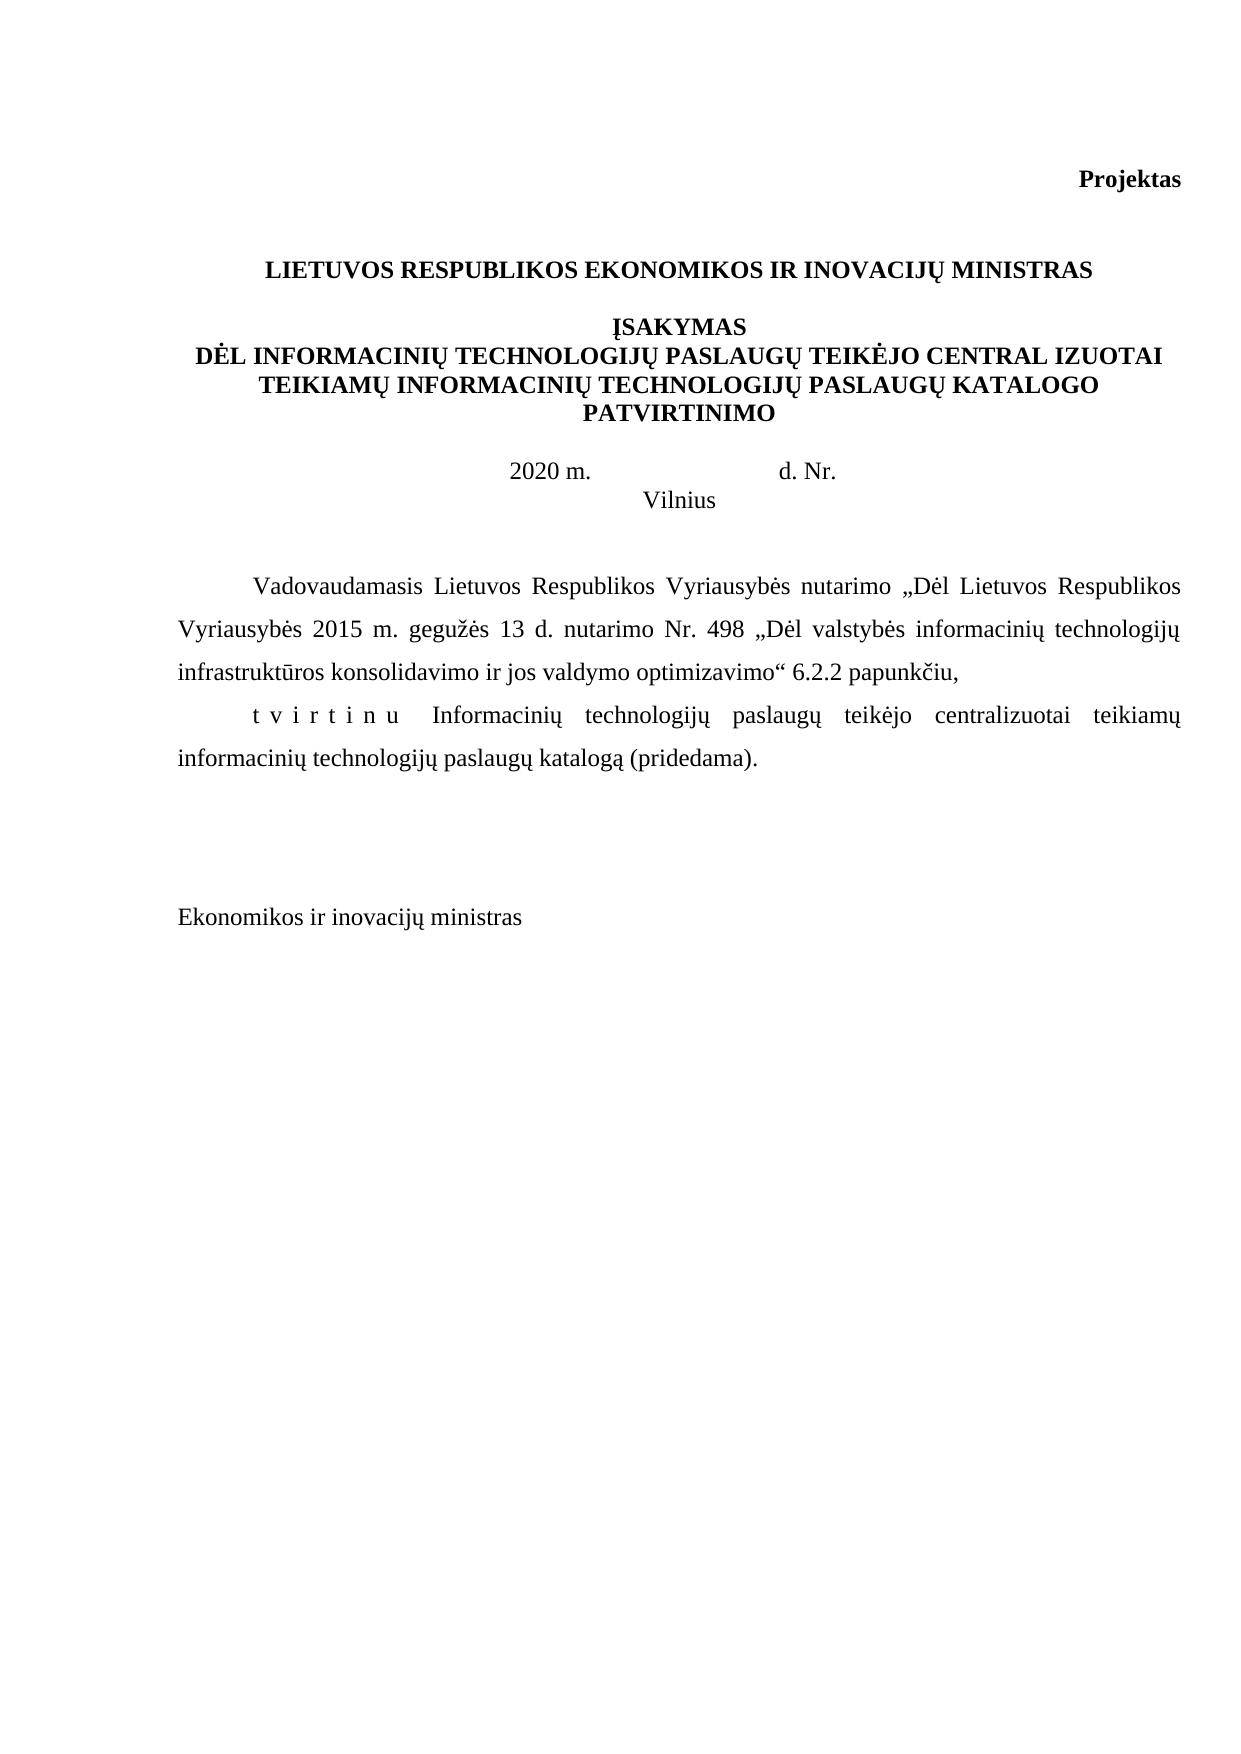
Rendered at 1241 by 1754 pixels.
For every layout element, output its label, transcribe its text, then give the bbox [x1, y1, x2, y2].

text Ekonomikos ir inovacijų ministras [177, 902, 1181, 930]
text 2020 m. d. Nr. [177, 456, 1181, 485]
text įsakymas [177, 312, 1181, 341]
text Vadovaudamasis Lietuvos Respublikos Vyriausybės nutarimo „Dėl Lietuvos Respublikos Vyriausybės 2015 m. gegužės 13 d. nutarimo Nr. 498 „Dėl valstybės informacinių technologijų infrastruktūros konsolidavimo ir jos valdymo optimizavimo“ 6.2.2 papunkčiu, [177, 571, 1181, 686]
text tvirtinu Informacinių technologijų paslaugų teikėjo centralizuotai teikiamų informacinių technologijų paslaugų katalogą (pridedama). [177, 700, 1181, 772]
text DĖL INFORMACINIŲ TECHNOLOGIJŲ PASLAUGŲ TEIKĖJO CENTRAL IZUOTAI TEIKIAMŲ INFORMACINIŲ TECHNOLOGIJŲ PASLAUGŲ KATALOGO PATVIRTINIMO [177, 341, 1181, 427]
text Vilnius [177, 485, 1181, 513]
text LIETUVOS RESPUBLIKOS Ekonomikos ir inovacijų MINISTRAS [177, 255, 1181, 283]
text Projektas [177, 164, 1181, 192]
